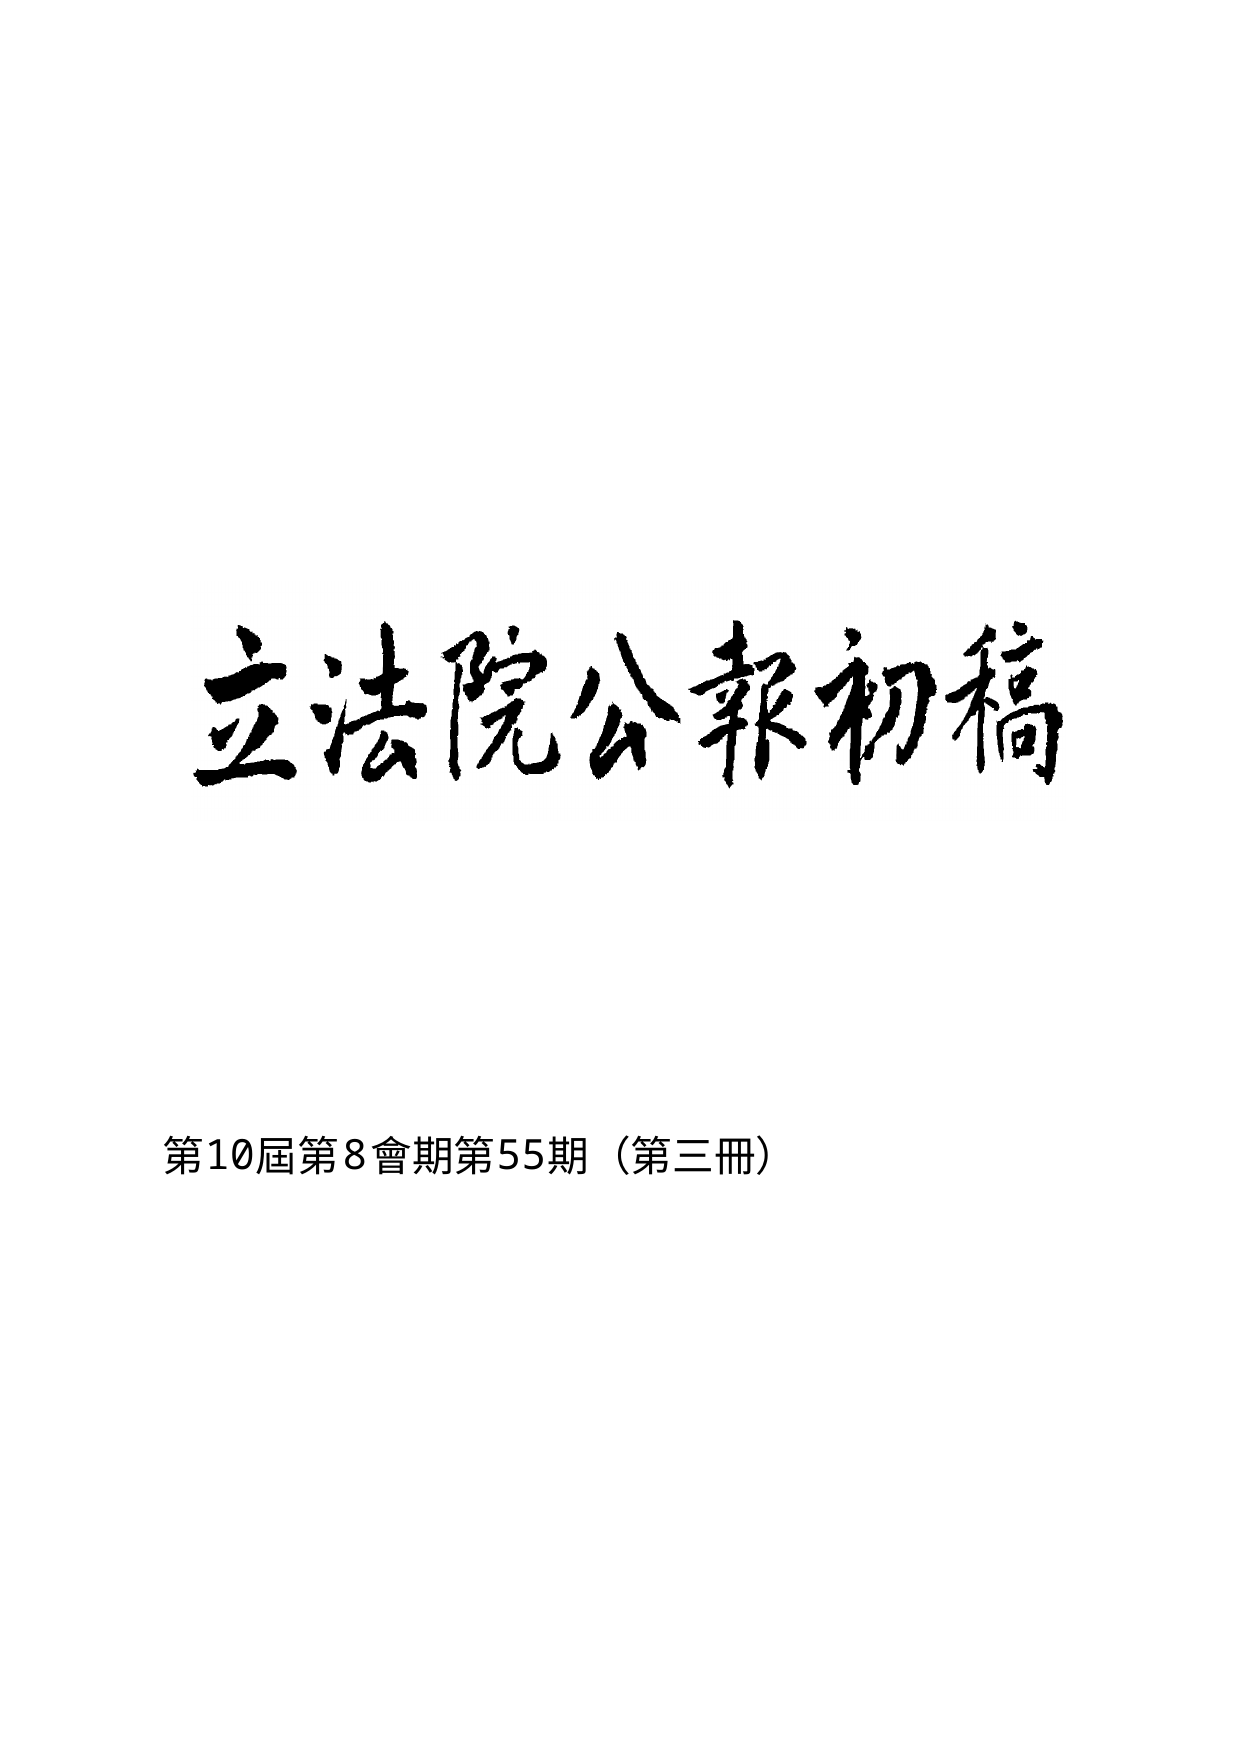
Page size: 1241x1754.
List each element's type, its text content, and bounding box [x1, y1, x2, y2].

table_header 第10屆第8會期第55期（第三冊） [151, 1089, 825, 1234]
table_header [151, 406, 1098, 902]
